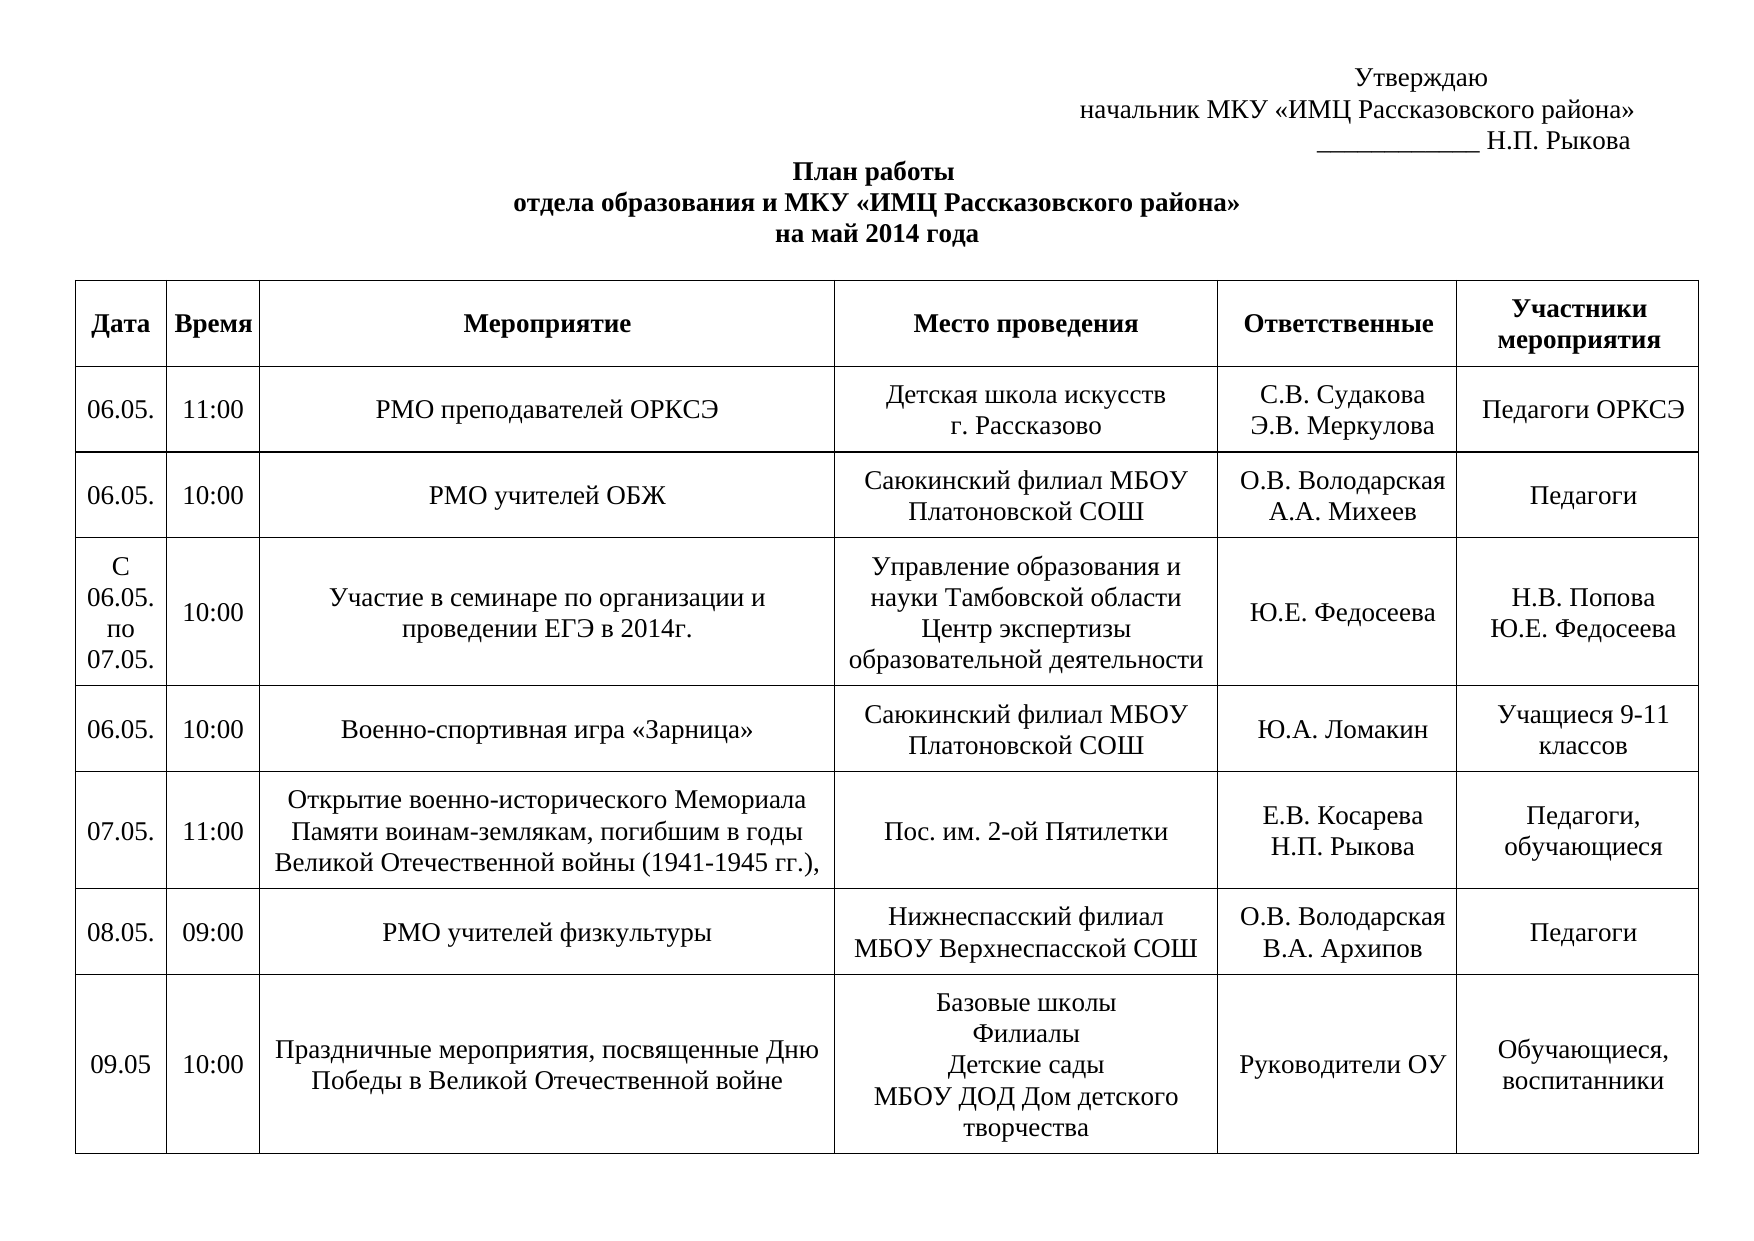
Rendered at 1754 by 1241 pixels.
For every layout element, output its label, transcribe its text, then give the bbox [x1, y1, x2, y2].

table_cell Н.В. Попова Ю.Е. Федосеева [1457, 538, 1698, 685]
text ____________ Н.П. Рыкова [118, 124, 1636, 155]
table_cell 11:00 [167, 772, 259, 888]
table_cell Педагоги [1457, 453, 1698, 537]
table_cell Педагоги, обучающиеся [1457, 772, 1698, 888]
table_cell Саюкинский филиал МБОУ Платоновской СОШ [835, 453, 1217, 537]
table_cell Ю.Е. Федосеева [1218, 538, 1456, 685]
text на май 2014 года [118, 217, 1636, 249]
table_cell О.В. Володарская В.А. Архипов [1218, 889, 1456, 974]
table_cell О.В. Володарская А.А. Михеев [1218, 453, 1456, 537]
table_cell 10:00 [167, 975, 259, 1153]
table_cell 10:00 [167, 538, 259, 685]
table_cell 09:00 [167, 889, 259, 974]
table_cell Педагоги ОРКСЭ [1457, 367, 1698, 451]
text План работы [118, 155, 1636, 186]
table_header Время [167, 281, 259, 366]
table_header Ответственные [1218, 281, 1456, 366]
table_cell 06.05. [76, 367, 166, 451]
table_cell 06.05. [76, 686, 166, 771]
table_cell 07.05. [76, 772, 166, 888]
table_cell РМО преподавателей ОРКСЭ [260, 367, 834, 451]
table_cell Педагоги [1457, 889, 1698, 974]
text Утверждаю [118, 59, 1636, 93]
table_cell Открытие военно-исторического Мемориала Памяти воинам-землякам, погибшим в годы Великой Отечественной войны (1941-1945 гг.), [260, 772, 834, 888]
table_cell 09.05 [76, 975, 166, 1153]
table_header Мероприятие [260, 281, 834, 366]
table_cell 10:00 [167, 686, 259, 771]
table_cell Руководители ОУ [1218, 975, 1456, 1153]
table_cell Базовые школы Филиалы Детские сады МБОУ ДОД Дом детского творчества [835, 975, 1217, 1153]
table_cell С 06.05. по 07.05. [76, 538, 166, 685]
table_cell РМО учителей ОБЖ [260, 453, 834, 537]
table_cell 10:00 [167, 453, 259, 537]
text отдела образования и МКУ «ИМЦ Рассказовского района» [118, 186, 1636, 217]
table_cell Е.В. Косарева Н.П. Рыкова [1218, 772, 1456, 888]
table_cell Нижнеспасский филиал МБОУ Верхнеспасской СОШ [835, 889, 1217, 974]
table_cell 11:00 [167, 367, 259, 451]
table_cell Ю.А. Ломакин [1218, 686, 1456, 771]
table_cell Пос. им. 2-ой Пятилетки [835, 772, 1217, 888]
table_cell Участие в семинаре по организации и проведении ЕГЭ в 2014г. [260, 538, 834, 685]
table_header Дата [76, 281, 166, 366]
table_cell Управление образования и науки Тамбовской области Центр экспертизы образовательной деятельности [835, 538, 1217, 685]
table_cell Военно-спортивная игра «Зарница» [260, 686, 834, 771]
text начальник МКУ «ИМЦ Рассказовского района» [118, 93, 1636, 124]
table_cell Обучающиеся, воспитанники [1457, 975, 1698, 1153]
table_header Участники мероприятия [1457, 281, 1698, 366]
table_cell Саюкинский филиал МБОУ Платоновской СОШ [835, 686, 1217, 771]
table_cell 06.05. [76, 453, 166, 537]
table_cell Праздничные мероприятия, посвященные Дню Победы в Великой Отечественной войне [260, 975, 834, 1153]
table_cell С.В. Судакова Э.В. Меркулова [1218, 367, 1456, 451]
table_cell 08.05. [76, 889, 166, 974]
table_cell Учащиеся 9-11 классов [1457, 686, 1698, 771]
table_header Место проведения [835, 281, 1217, 366]
table_cell Детская школа искусств г. Рассказово [835, 367, 1217, 451]
table_cell РМО учителей физкультуры [260, 889, 834, 974]
